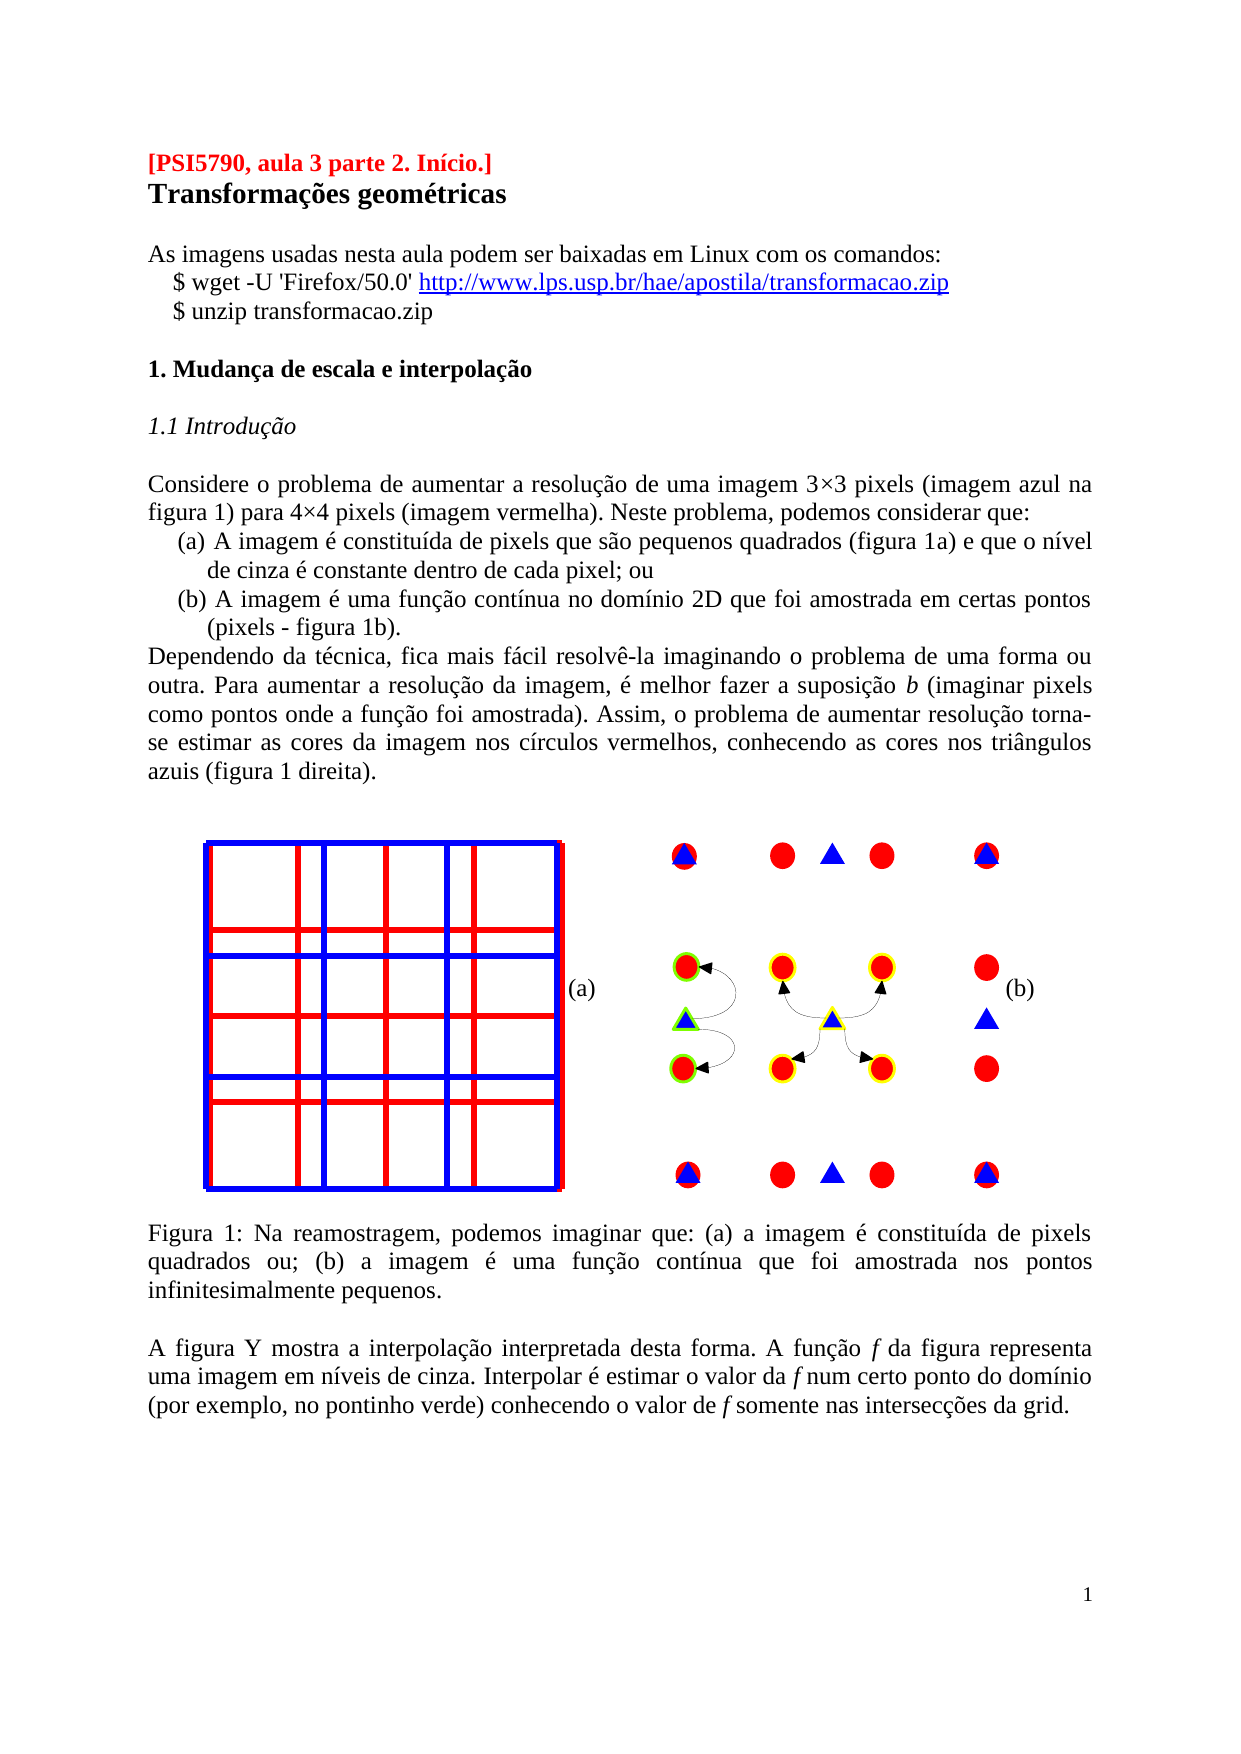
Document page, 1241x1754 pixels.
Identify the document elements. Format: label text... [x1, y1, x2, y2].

text [301, 959, 321, 1013]
text [450, 933, 471, 953]
text 1.1 Introdução [148, 411, 1092, 440]
text [389, 1105, 444, 1186]
list A imagem é uma função contínua no domínio 2D que foi amostrada em certas pontos (pixels - figura 1b). [177, 584, 1092, 641]
text [477, 933, 554, 953]
text [450, 1105, 471, 1186]
text Figura 1: Na reamostragem, podemos imaginar que: (a) a imagem é constituída de pixels quadrados ou; (b) a imagem é uma função contínua que foi amostrada nos pontos infinitesimalmente pequenos. [148, 1218, 1092, 1304]
text [213, 1019, 295, 1074]
text [PSI5790, aula 3 parte 2. Início.] [148, 148, 1092, 176]
text [450, 1019, 471, 1074]
text [327, 933, 383, 953]
text [389, 1019, 444, 1074]
text [450, 846, 471, 927]
text [327, 1080, 383, 1099]
text [327, 846, 383, 927]
text [301, 1019, 321, 1074]
text [213, 1105, 295, 1186]
text [148, 842, 206, 1189]
text As imagens usadas nesta aula podem ser baixadas em Linux com os comandos: [148, 239, 1092, 267]
text (a) (b) [562, 842, 1092, 1189]
text [301, 933, 321, 953]
text 1. Mudança de escala e interpolação [148, 354, 1092, 382]
text [213, 1080, 295, 1099]
text [301, 846, 321, 927]
text [327, 1105, 383, 1186]
text $ wget -U 'Firefox/50.0' http://www.lps.usp.br/hae/apostila/transformacao.zip [148, 267, 1092, 296]
text Dependendo da técnica, fica mais fácil resolvê-la imaginando o problema de uma forma ou outra. Para aumentar a resolução da imagem, é melhor fazer a suposição b (imaginar pixels como pontos onde a função foi amostrada). Assim, o problema de aumentar resolução torna-se estimar as cores da imagem nos círculos vermelhos, conhecendo as cores nos triângulos azuis (figura 1 direita). [148, 641, 1092, 785]
text $ unzip transformacao.zip [148, 296, 1092, 325]
text [327, 1019, 383, 1074]
text [213, 846, 295, 927]
text Considere o problema de aumentar a resolução de uma imagem 3×3 pixels (imagem azul na figura 1) para 4×4 pixels (imagem vermelha). Neste problema, podemos considerar que: [148, 469, 1092, 526]
list A imagem é constituída de pixels que são pequenos quadrados (figura 1a) e que o nível de cinza é constante dentro de cada pixel; ou [177, 526, 1092, 584]
text [389, 846, 444, 927]
text Transformações geométricas [148, 176, 1092, 210]
text [301, 1080, 321, 1099]
text [301, 1105, 321, 1186]
text [213, 959, 295, 1013]
text [477, 1019, 554, 1074]
text [477, 846, 554, 927]
text [389, 1080, 444, 1099]
text [477, 1105, 554, 1186]
text [213, 933, 295, 953]
text [389, 959, 444, 1013]
text [327, 959, 383, 1013]
text [450, 959, 471, 1013]
text [389, 933, 444, 953]
text [477, 1080, 554, 1099]
text [450, 1080, 471, 1099]
text A figura Y mostra a interpolação interpretada desta forma. A função f da figura representa uma imagem em níveis de cinza. Interpolar é estimar o valor da f num certo ponto do domínio (por exemplo, no pontinho verde) conhecendo o valor de f somente nas intersecções da grid. [148, 1333, 1092, 1419]
text [477, 959, 554, 1013]
